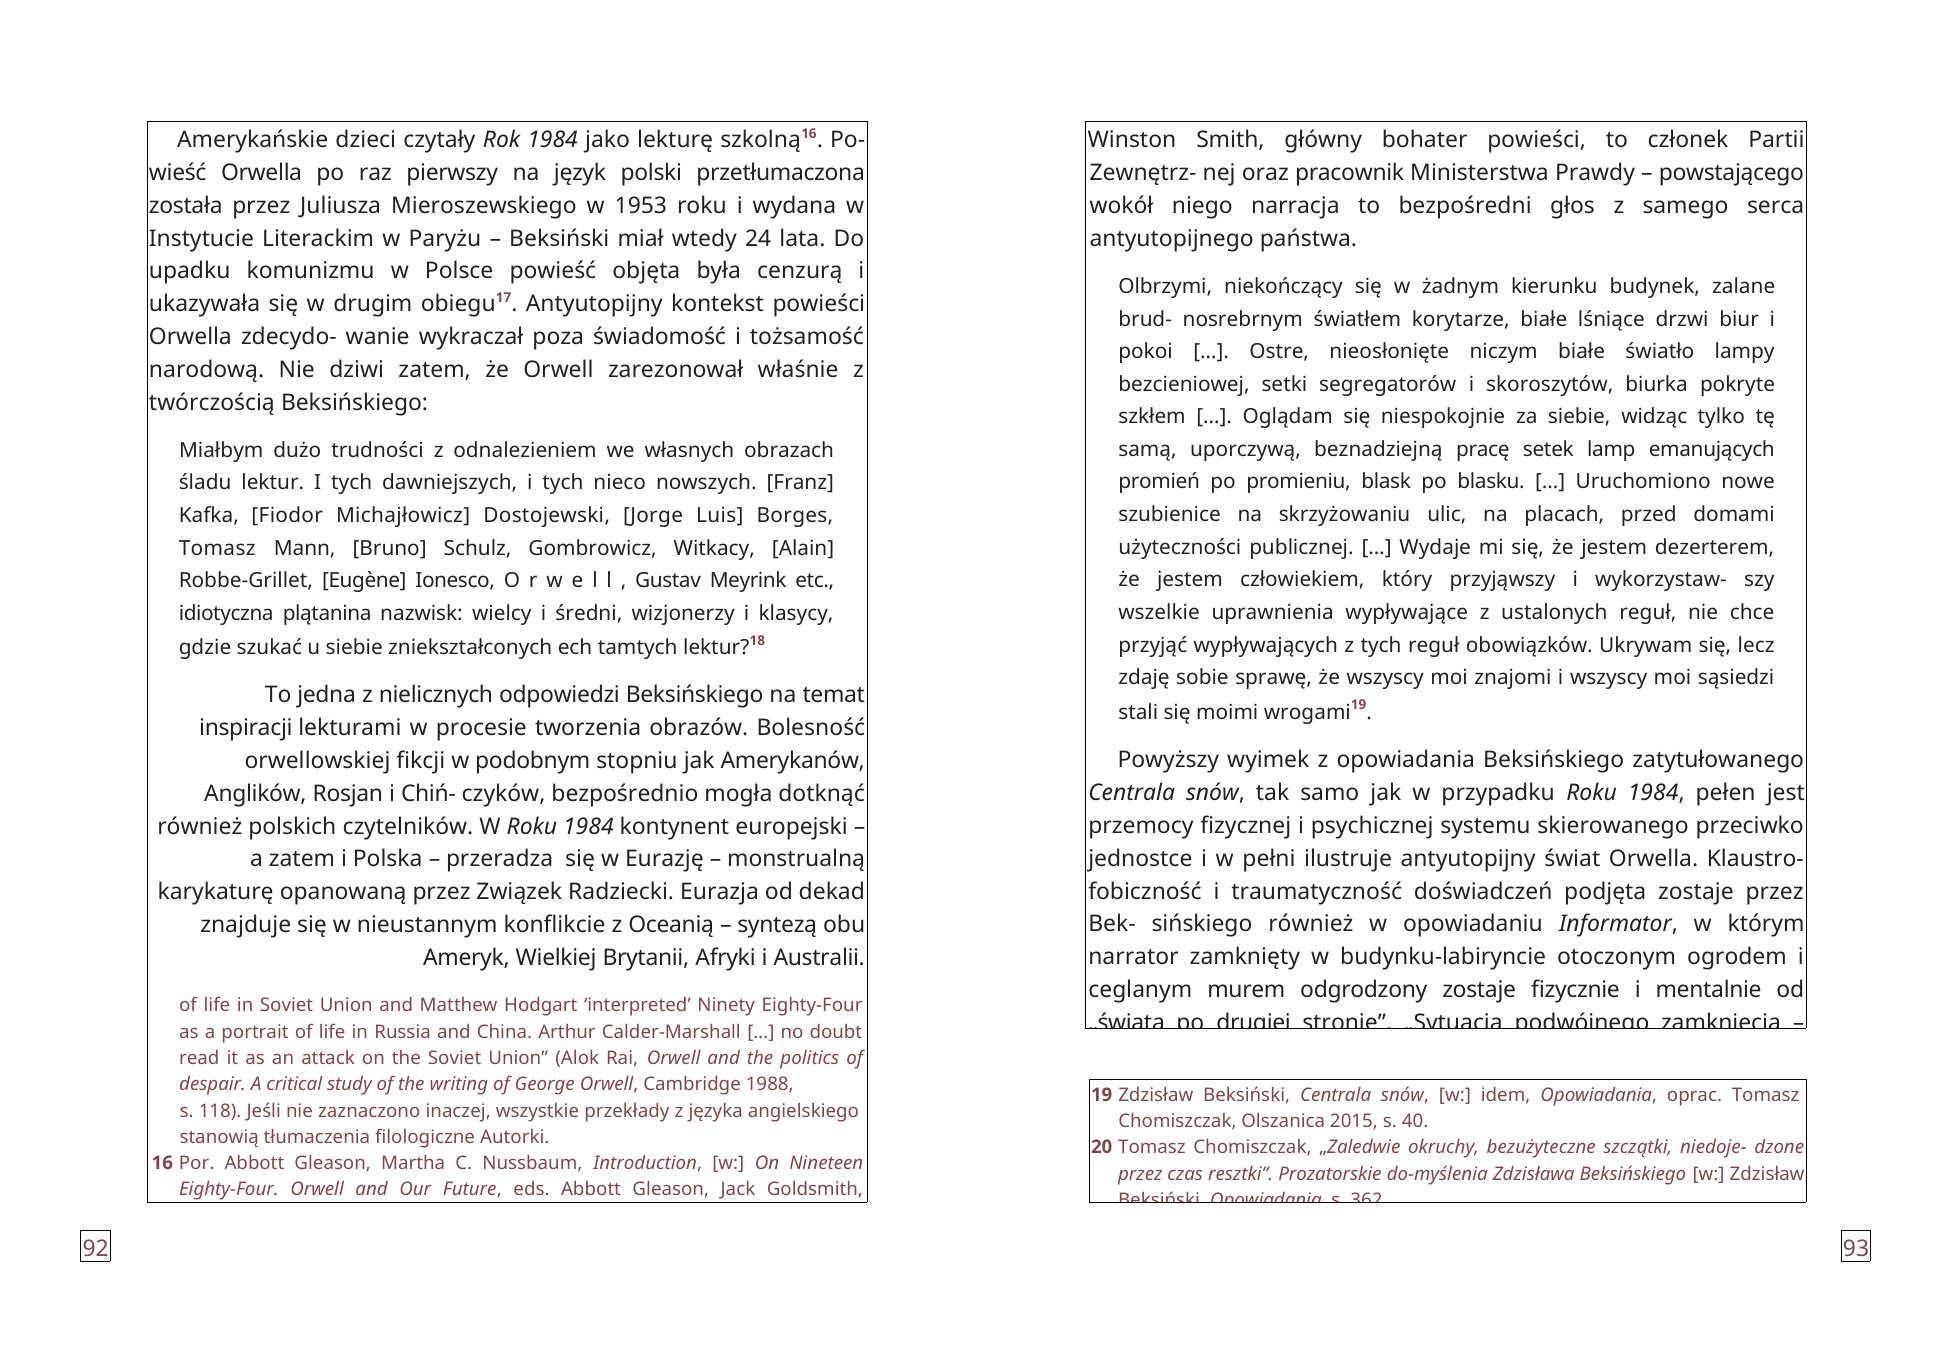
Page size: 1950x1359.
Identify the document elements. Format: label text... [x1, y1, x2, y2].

text Olbrzymi, niekończący się w żadnym kierunku budynek, zalane brud- nosrebrnym światłem korytarze, białe lśniące drzwi biur i pokoi […]. Ostre, nieosłonięte niczym białe światło lampy bezcieniowej, setki segregatorów i skoroszytów, biurka pokryte szkłem […]. Oglądam się niespokojnie za siebie, widząc tylko tę samą, uporczywą, beznadziejną pracę setek lamp emanujących promień po promieniu, blask po blasku. […] Uruchomiono nowe szubienice na skrzyżowaniu ulic, na placach, przed domami użyteczności publicznej. […] Wydaje mi się, że jestem dezerterem, że jestem człowiekiem, który przyjąwszy i wykorzystaw- szy wszelkie uprawnienia wypływające z ustalonych reguł, nie chce przyjąć wypływających z tych reguł obowiązków. Ukrywam się, lecz zdaję sobie sprawę, że wszyscy moi znajomi i wszyscy moi sąsiedzi stali się moimi wrogami19. [1118, 271, 1775, 725]
text 92 [82, 1232, 109, 1261]
text 93 [1843, 1232, 1870, 1261]
text of life in Soviet Union and Matthew Hodgart ‘interpreted’ Ninety Eighty-Four as a portrait of life in Russia and China. Arthur Calder-Marshall […] no doubt read it as an attack on the Soviet Union” (Alok Rai, Orwell and the politics of despair. A critical study of the writing of George Orwell, Cambridge 1988, [179, 992, 863, 1096]
list Por. Abbott Gleason, Martha C. Nussbaum, Introduction, [w:] On Nineteen Eighty-Four. Orwell and Our Future, eds. Abbott Gleason, Jack Goldsmith, Martha C. Nussbaum, Princeton, 2005, s. I. [151, 1149, 863, 1202]
list Zdzisław Beksiński, Centrala snów, [w:] idem, Opowiadania, oprac. Tomasz Chomiszczak, Olszanica 2015, s. 40. [1091, 1081, 1799, 1133]
text s. 118). Jeśli nie zaznaczono inaczej, wszystkie przekłady z języka angielskiego stanowią tłumaczenia filologiczne Autorki. [179, 1097, 859, 1149]
text To jedna z nielicznych odpowiedzi Beksińskiego na temat inspiracji lekturami w procesie tworzenia obrazów. Bolesność orwellowskiej fikcji w podobnym stopniu jak Amerykanów, Anglików, Rosjan i Chiń- czyków, bezpośrednio mogła dotknąć również polskich czytelników. W Roku 1984 kontynent europejski – a zatem i Polska – przeradza się w Eurazję – monstrualną karykaturę opanowaną przez Związek Radziecki. Eurazja od dekad znajduje się w nieustannym konflikcie z Oceanią – syntezą obu Ameryk, Wielkiej Brytanii, Afryki i Australii. [149, 678, 865, 972]
text Miałbym dużo trudności z odnalezieniem we własnych obrazach śladu lektur. I tych dawniejszych, i tych nieco nowszych. [Franz] Kafka, [Fiodor Michajłowicz] Dostojewski, [Jorge Luis] Borges, Tomasz Mann, [Bruno] Schulz, Gombrowicz, Witkacy, [Alain] Robbe-Grillet, [Eugène] Ionesco, O r w e l l , Gustav Meyrink etc., idiotyczna plątanina nazwisk: wielcy i średni, wizjonerzy i klasycy, gdzie szukać u siebie zniekształconych ech tamtych lektur?18 [178, 435, 834, 661]
text Winston Smith, główny bohater powieści, to członek Partii Zewnętrz- nej oraz pracownik Ministerstwa Prawdy – powstającego wokół niego narracja to bezpośredni głos z samego serca antyutopijnego państwa. [1087, 123, 1804, 253]
text Amerykańskie dzieci czytały Rok 1984 jako lekturę szkolną16. Po- wieść Orwella po raz pierwszy na język polski przetłumaczona została przez Juliusza Mieroszewskiego w 1953 roku i wydana w Instytucie Literackim w Paryżu – Beksiński miał wtedy 24 lata. Do upadku komunizmu w Polsce powieść objęta była cenzurą i ukazywała się w drugim obiegu17. Antyutopijny kontekst powieści Orwella zdecydo- wanie wykraczał poza świadomość i tożsamość narodową. Nie dziwi zatem, że Orwell zarezonował właśnie z twórczością Beksińskiego: [149, 123, 865, 417]
text Powyższy wyimek z opowiadania Beksińskiego zatytułowanego Centrala snów, tak samo jak w przypadku Roku 1984, pełen jest przemocy fizycznej i psychicznej systemu skierowanego przeciwko jednostce i w pełni ilustruje antyutopijny świat Orwella. Klaustro- fobiczność i traumatyczność doświadczeń podjęta zostaje przez Bek- sińskiego również w opowiadaniu Informator, w którym narrator zamknięty w budynku-labiryncie otoczonym ogrodem i ceglanym murem odgrodzony zostaje fizycznie i mentalnie od „świata po drugiej stronie”. „Sytuacja podwójnego zamknięcia – dość oczywistego toposu dystopijnego – rodzi w bohaterze nie całkiem wiarygodne przekona- nie o istnieniu wewnątrz budynku jakiegoś informatora-nadzorcy”20 zostawiającego bohaterowi wskazówki i uwagi. Protoplastą informa- tora posiadającego bezwzględną władzę oraz wiedze może być Wielki Brat z Roku 1984. [1088, 743, 1804, 1028]
list Tomasz Chomiszczak, „Zaledwie okruchy, bezużyteczne szczątki, niedoje- dzone przez czas resztki”. Prozatorskie do-myślenia Zdzisława Beksińskiego [w:] Zdzisław Beksiński, Opowiadania, s. 362. [1091, 1134, 1804, 1202]
